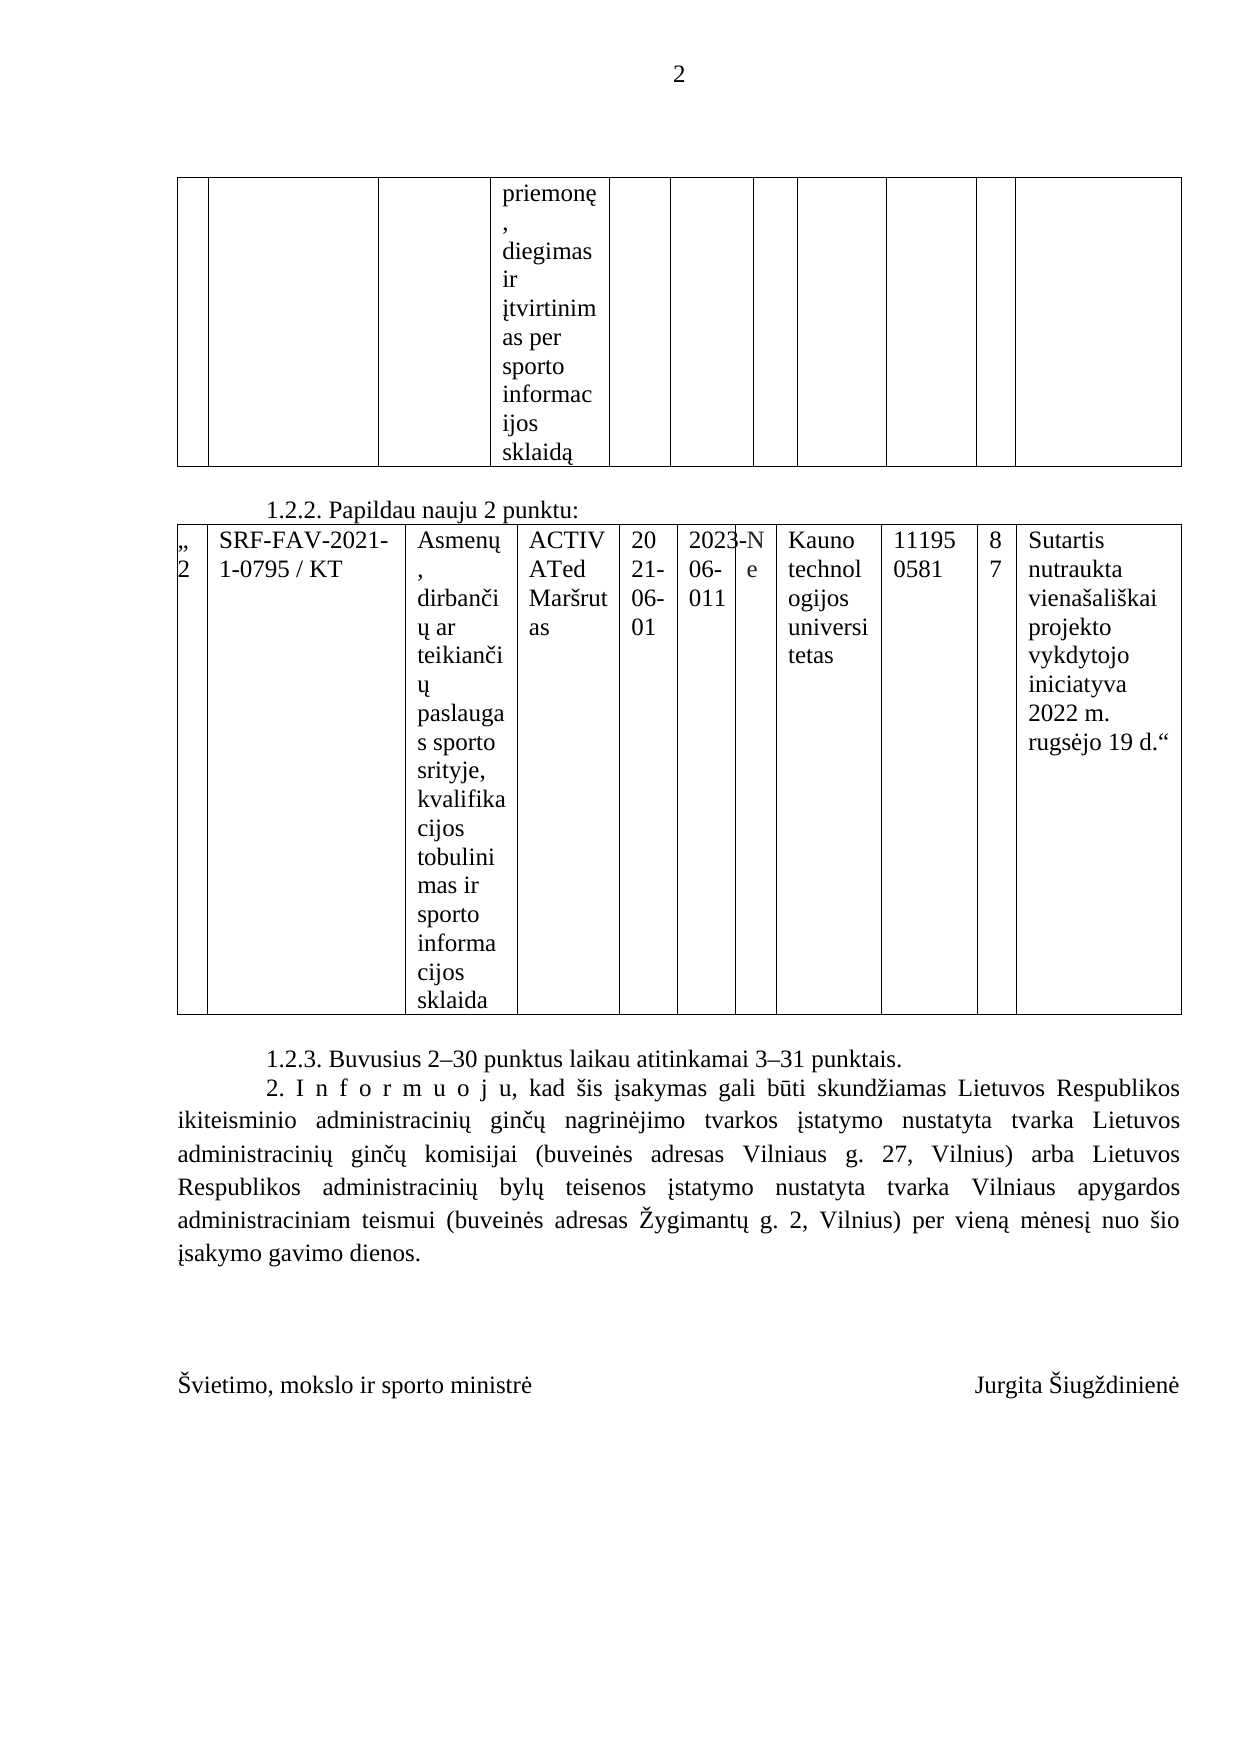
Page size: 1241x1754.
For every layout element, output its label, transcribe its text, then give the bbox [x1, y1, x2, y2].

table_header [754, 178, 797, 466]
table_header [798, 178, 886, 466]
table_header [379, 178, 490, 466]
table_header Sutartis nutraukta vienašališkai projekto vykdytojo iniciatyva 2022 m. rugsėjo 19 d.“ [1017, 525, 1181, 1014]
table_header ACTIVATed Maršrutas [518, 525, 619, 1014]
table_header [977, 178, 1015, 466]
text 2. I n f o r m u o j u, kad šis įsakymas gali būti skundžiamas Lietuvos Respublikos ikiteisminio administracinių ginčų nagrinėjimo tvarkos įstatymo nustatyta tvarka Lietuvos administracinių ginčų komisijai (buveinės adresas Vilniaus g. 27, Vilnius) arba Lietuvos Respublikos administracinių bylų teisenos įstatymo nustatyta tvarka Vilniaus apygardos administraciniam teismui (buveinės adresas Žygimantų g. 2, Vilnius) per vieną mėnesį nuo šio įsakymo gavimo dienos. [177, 1073, 1181, 1266]
table_header [671, 178, 753, 466]
table_header priemonę, diegimas ir įtvirtinimas per sporto informacijos sklaidą [491, 178, 609, 466]
table_header [209, 178, 378, 466]
table_header „2 [178, 525, 207, 1014]
table_header 111950581 [882, 525, 977, 1014]
table_header [1016, 178, 1181, 466]
table_header Kauno technologijos universitetas [777, 525, 881, 1014]
table_header Ne [736, 525, 776, 1014]
text Švietimo, mokslo ir sporto ministrė Jurgita Šiugždinienė [177, 1370, 1181, 1398]
table_header 2023-06-011 [678, 525, 735, 1014]
table_header 87 [978, 525, 1016, 1014]
table_header 2021-06-01 [620, 525, 677, 1014]
table_header [610, 178, 670, 466]
table_header SRF-FAV-2021-1-0795 / KT [208, 525, 405, 1014]
text 1.2.3. Buvusius 2–30 punktus laikau atitinkamai 3–31 punktais. [266, 1044, 1181, 1073]
text 1.2.2. Papildau nauju 2 punktu: [266, 496, 1181, 524]
table_header [887, 178, 976, 466]
table_header Asmenų, dirbančių ar teikiančių paslaugas sporto srityje, kvalifikacijos tobulinimas ir sporto informacijos sklaida [406, 525, 517, 1014]
table_header [178, 178, 208, 466]
